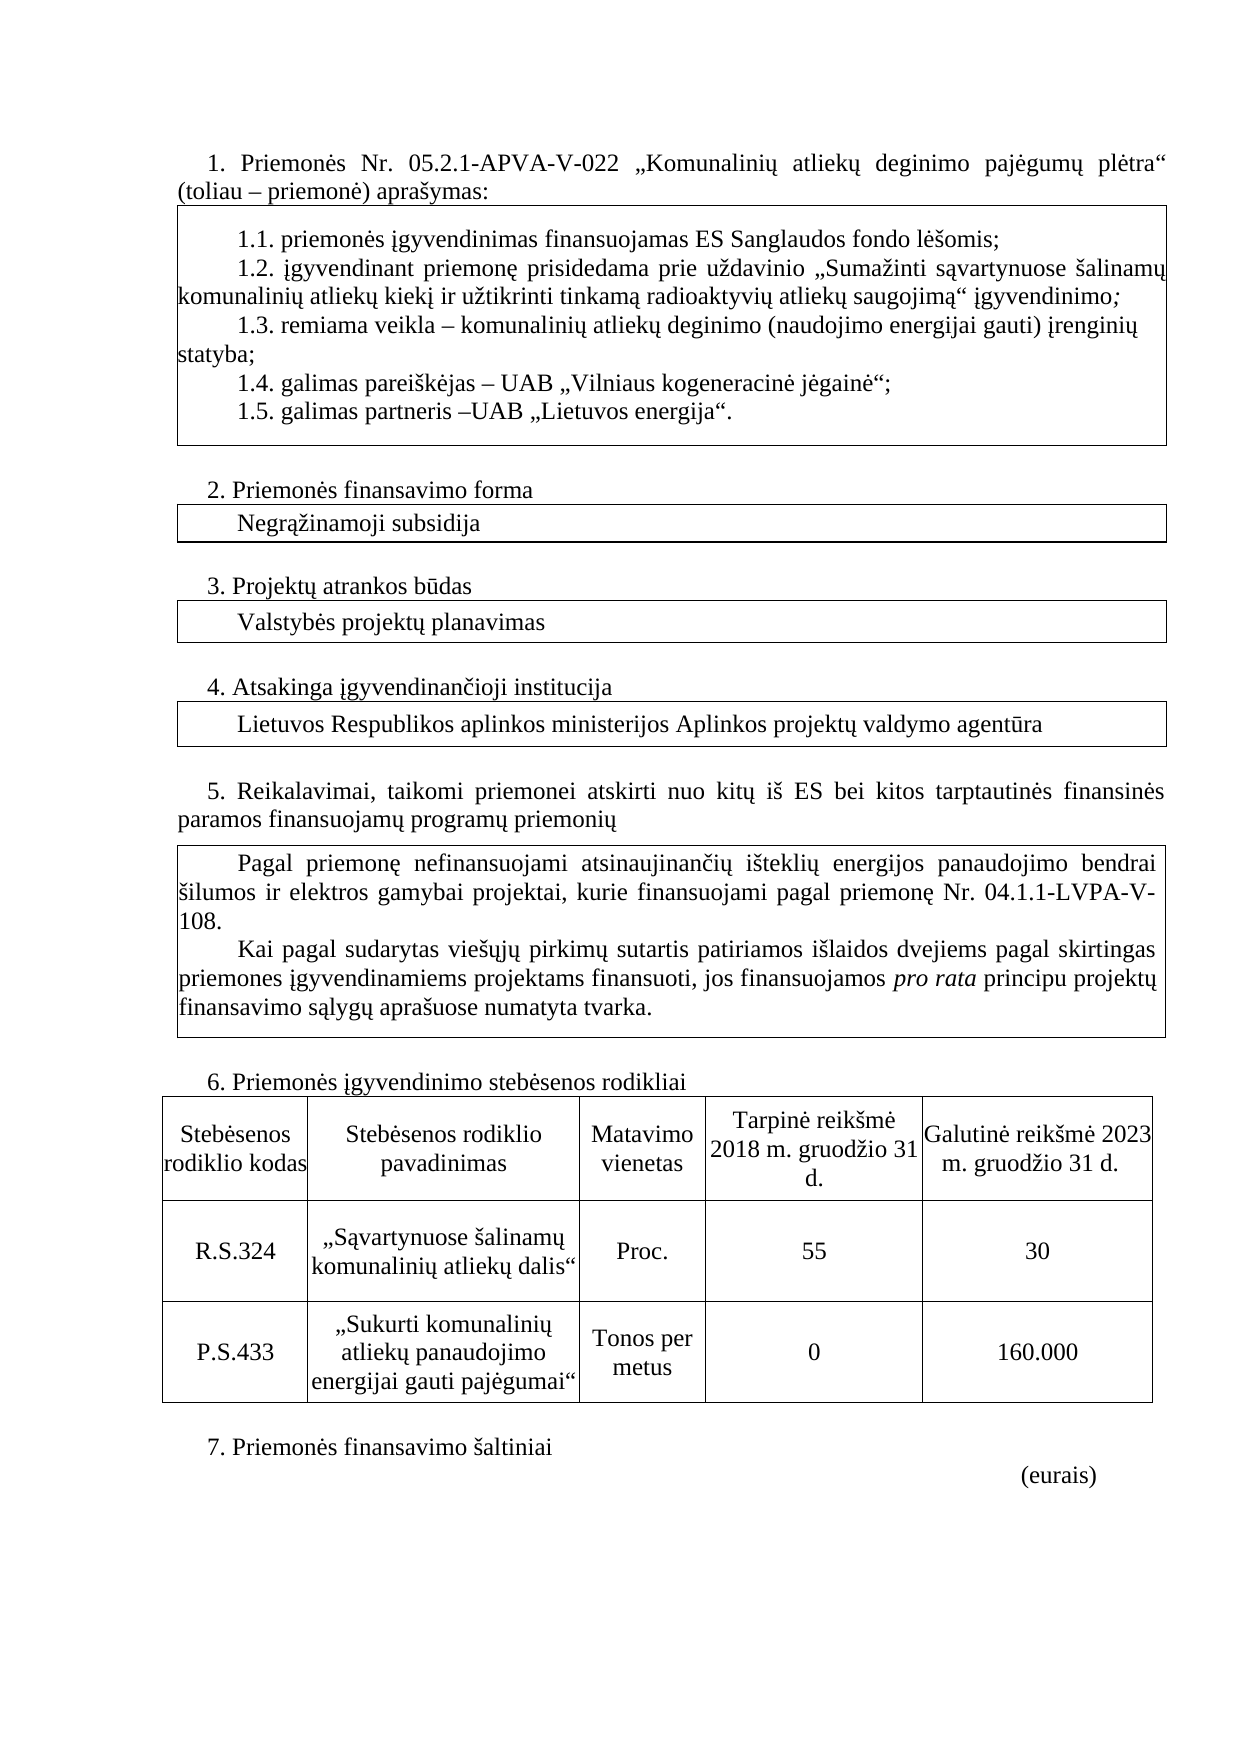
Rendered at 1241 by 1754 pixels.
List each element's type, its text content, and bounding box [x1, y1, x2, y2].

table_header Lietuvos Respublikos aplinkos ministerijos Aplinkos projektų valdymo agentūra [178, 702, 1166, 746]
text 1. Priemonės Nr. 05.2.1-APVA-V-022 „Komunalinių atliekų deginimo pajėgumų plėtra“ (toliau – priemonė) aprašymas: [177, 148, 1166, 205]
table_cell 1.4. galimas pareiškėjas – UAB „Vilniaus kogeneracinė jėgainė“; 1.5. galimas partneris –UAB „Lietuvos energija“. [178, 368, 1166, 445]
text (eurais) [177, 1460, 1166, 1489]
text Pagal priemonę nefinansuojami atsinaujinančių išteklių energijos panaudojimo bendrai šilumos ir elektros gamybai projektai, kurie finansuojami pagal priemonę Nr. 04.1.1-LVPA-V-108. [178, 846, 1165, 931]
table_cell 30 [923, 1201, 1152, 1301]
table_cell 0 [706, 1302, 922, 1402]
table_cell R.S.324 [163, 1201, 307, 1301]
table_cell 55 [706, 1201, 922, 1301]
table_header Galutinė reikšmė 2023 m. gruodžio 31 d. [923, 1097, 1152, 1200]
table_cell „Sukurti komunalinių atliekų panaudojimo energijai gauti pajėgumai“ [308, 1302, 579, 1402]
table_cell 160.000 [923, 1302, 1152, 1402]
table_cell 1.3. remiama veikla – komunalinių atliekų deginimo (naudojimo energijai gauti) įrenginių statyba; [178, 310, 1166, 368]
table_header 1.1. priemonės įgyvendinimas finansuojamas ES Sanglaudos fondo lėšomis; [178, 206, 1166, 253]
table_cell Proc. [580, 1201, 705, 1301]
text 6. Priemonės įgyvendinimo stebėsenos rodikliai [177, 1067, 1166, 1096]
text 5. Reikalavimai, taikomi priemonei atskirti nuo kitų iš ES bei kitos tarptautinės finansinės paramos finansuojamų programų priemonių [177, 776, 1166, 833]
table_header Negrąžinamoji subsidija [178, 505, 1166, 541]
text 3. Projektų atrankos būdas [177, 571, 1166, 600]
text Kai pagal sudarytas viešųjų pirkimų sutartis patiriamos išlaidos dvejiems pagal skirtingas priemones įgyvendinamiems projektams finansuoti, jos finansuojamos pro rata principu projektų finansavimo sąlygų aprašuose numatyta tvarka. [178, 931, 1165, 1037]
table_header Tarpinė reikšmė 2018 m. gruodžio 31 d. [706, 1097, 922, 1200]
text 7. Priemonės finansavimo šaltiniai [177, 1432, 1166, 1460]
table_cell „Sąvartynuose šalinamų komunalinių atliekų dalis“ [308, 1201, 579, 1301]
table_header Stebėsenos rodiklio kodas [163, 1097, 307, 1200]
text 4. Atsakinga įgyvendinančioji institucija [177, 672, 1166, 701]
text 2. Priemonės finansavimo forma [177, 475, 1166, 503]
table_cell P.S.433 [163, 1302, 307, 1402]
table_header Matavimo vienetas [580, 1097, 705, 1200]
table_cell 1.2. įgyvendinant priemonę prisidedama prie uždavinio „Sumažinti sąvartynuose šalinamų komunalinių atliekų kiekį ir užtikrinti tinkamą radioaktyvių atliekų saugojimą“ įgyvendinimo; [178, 253, 1166, 310]
table_cell Tonos per metus [580, 1302, 705, 1402]
table_header Stebėsenos rodiklio pavadinimas [308, 1097, 579, 1200]
table_header Valstybės projektų planavimas [178, 601, 1166, 642]
